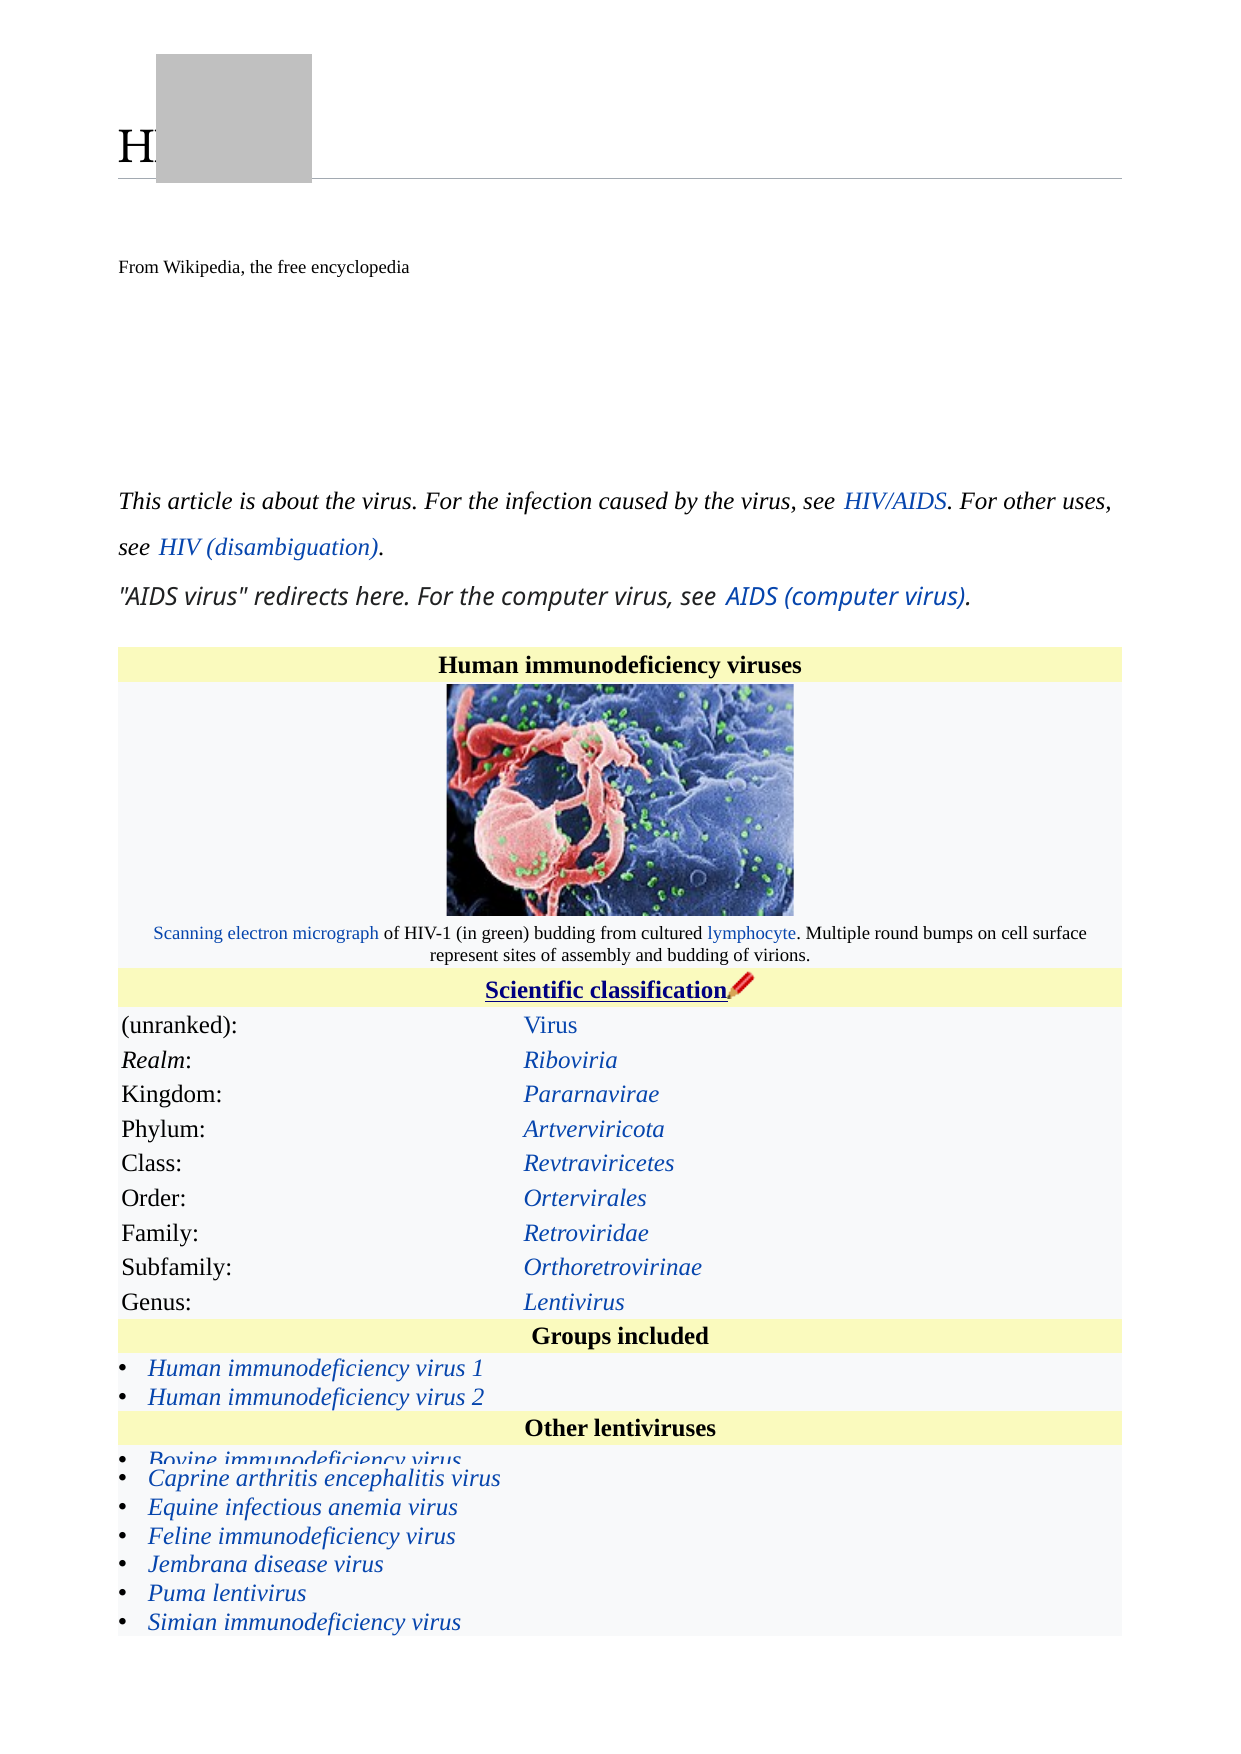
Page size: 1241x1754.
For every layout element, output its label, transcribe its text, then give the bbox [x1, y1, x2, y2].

table_cell Order: [118, 1180, 520, 1215]
table_cell Orthoretrovirinae [520, 1249, 1122, 1284]
table_cell (unranked): [118, 1007, 520, 1042]
table_cell Riboviria [520, 1042, 1122, 1076]
table_cell Scientific classification [118, 968, 1122, 1007]
table_cell Revtraviricetes [520, 1146, 1122, 1180]
table_cell Kingdom: [118, 1076, 520, 1111]
table_cell Human immunodeficiency virus 1 Human immunodeficiency virus 2 [118, 1353, 1122, 1411]
text "AIDS virus" redirects here. For the computer virus, see AIDS (computer virus). [118, 578, 1122, 612]
table_cell Scanning electron micrograph of HIV-1 (in green) budding from cultured lymphocyte. Multiple round bumps on cell surface represent sites of assembly and budding of virions. [118, 919, 1122, 968]
table_cell Retroviridae [520, 1215, 1122, 1249]
table_cell Pararnavirae [520, 1076, 1122, 1111]
picture [446, 684, 794, 916]
table_cell Groups included [118, 1319, 1122, 1353]
table_cell Lentivirus [520, 1284, 1122, 1318]
table_cell Class: [118, 1146, 520, 1180]
table_cell Other lentiviruses [118, 1411, 1122, 1445]
table_cell Phylum: [118, 1111, 520, 1146]
picture [727, 970, 756, 999]
table_cell Family: [118, 1215, 520, 1249]
table_cell Virus [520, 1007, 1122, 1042]
subtitle HIV [312, 118, 1122, 178]
table_cell Genus: [118, 1284, 520, 1318]
text This article is about the virus. For the infection caused by the virus, see HIV/AIDS. For other uses, see HIV (disambiguation). [118, 486, 1122, 561]
table_header Human immunodeficiency viruses [118, 647, 1122, 682]
table_cell Bovine immunodeficiency virus Caprine arthritis encephalitis virus Equine infectious anemia virus Feline immunodeficiency virus Jembrana disease virus Puma lentivirus Simian immunodeficiency virus Visna-maedi virus [118, 1445, 1122, 1636]
table_cell [118, 682, 1122, 919]
table_cell Ortervirales [520, 1180, 1122, 1215]
subtitle HIV [118, 118, 156, 178]
table_cell Subfamily: [118, 1249, 520, 1284]
table_cell Artverviricota [520, 1111, 1122, 1146]
text From Wikipedia, the free encyclopedia [118, 256, 1122, 277]
table_cell Realm: [118, 1042, 520, 1076]
